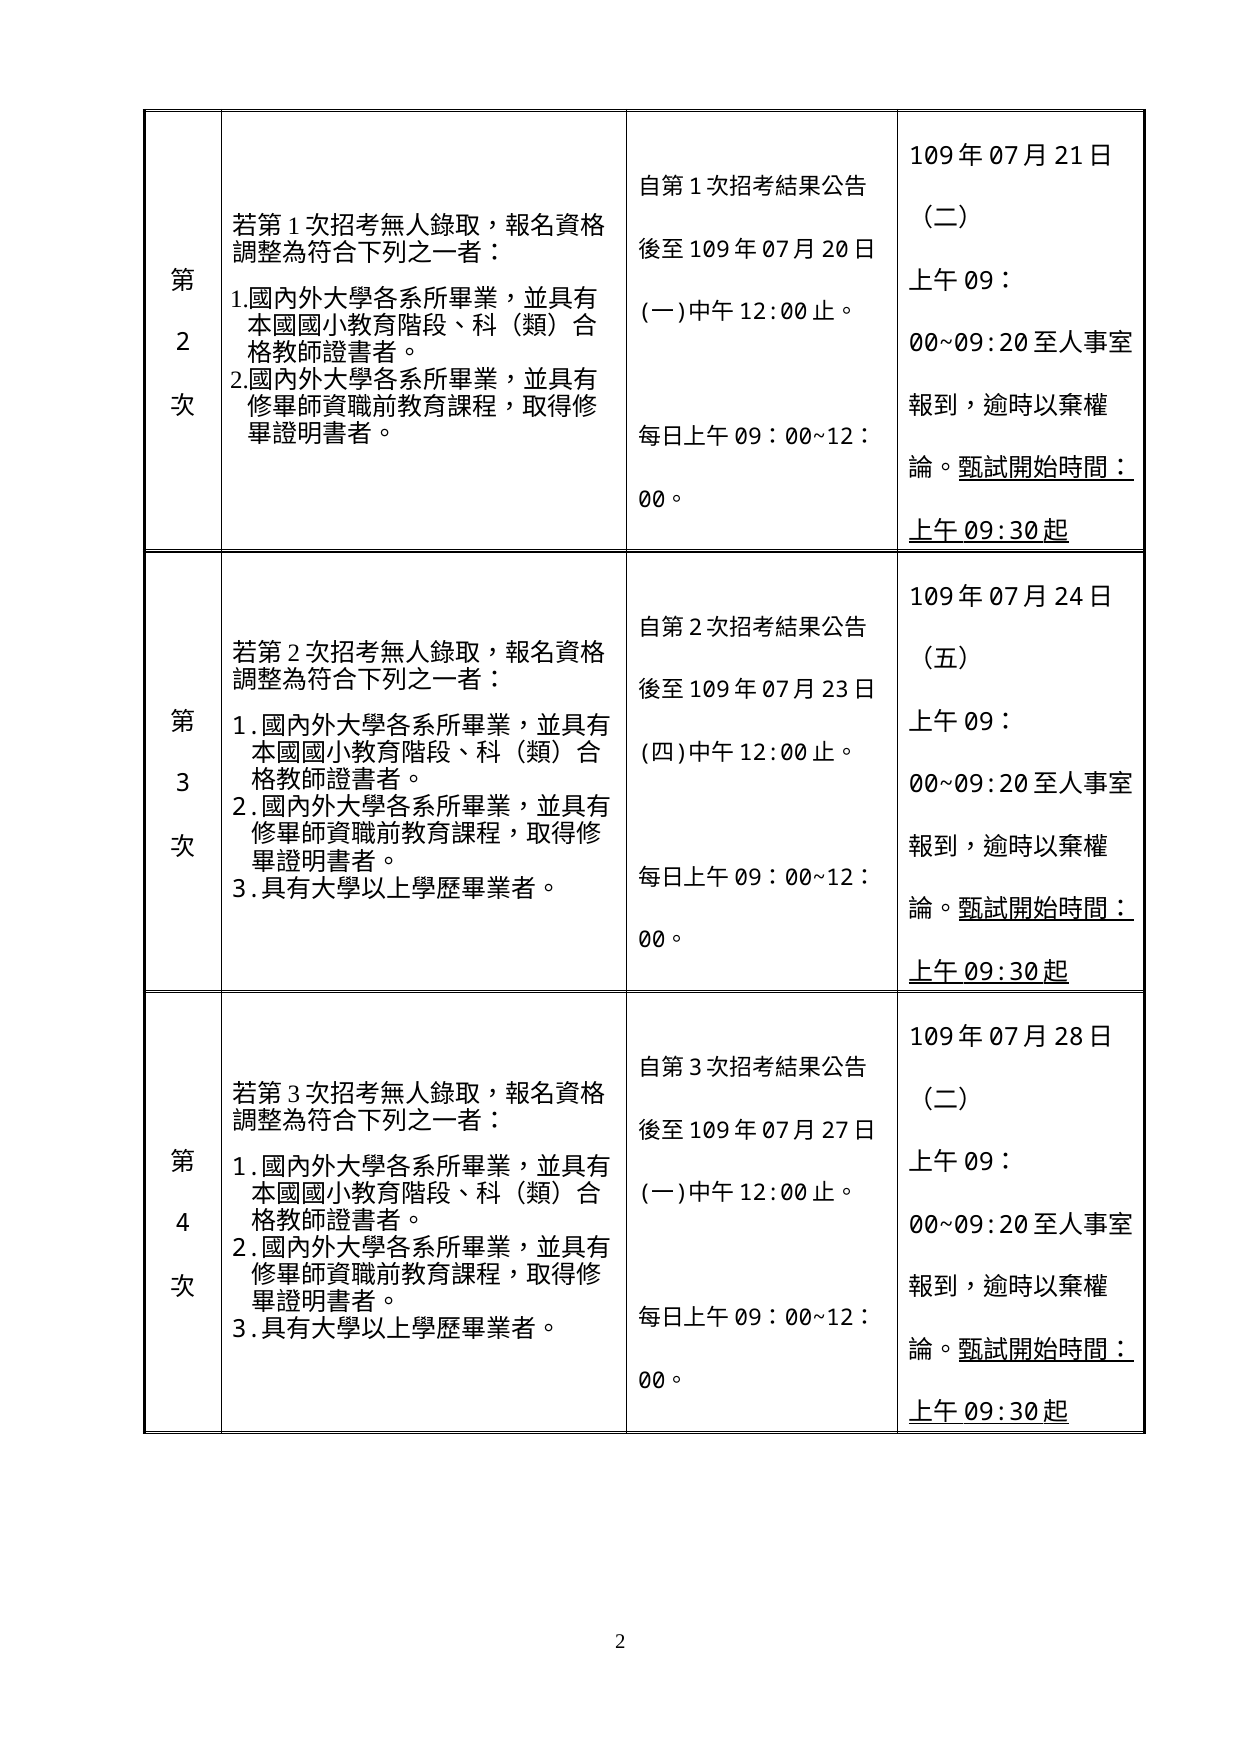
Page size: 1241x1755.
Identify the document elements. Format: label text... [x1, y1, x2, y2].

table_cell 第 4 次 [146, 993, 221, 1431]
table_cell 109年07月24日（五） 上午09：00~09:20至人事室報到，逾時以棄權論。甄試開始時間：上午09:30起 [898, 553, 1143, 990]
table_cell 第 2 次 [146, 112, 221, 549]
table_cell 自第2次招考結果公告後至109年07月23日(四)中午12:00止。 每日上午09：00~12：00。 [627, 553, 897, 990]
table_cell 若第3次招考無人錄取，報名資格調整為符合下列之一者： 1.國內外大學各系所畢業，並具有本國國小教育階段、科（類）合格教師證書者。 2.國內外大學各系所畢業，並具有修畢師資職前教育課程，取得修畢證明書者。 3.具有大學以上學歷畢業者。 [222, 993, 626, 1431]
table_cell 若第2次招考無人錄取，報名資格調整為符合下列之一者： 1.國內外大學各系所畢業，並具有本國國小教育階段、科（類）合格教師證書者。 2.國內外大學各系所畢業，並具有修畢師資職前教育課程，取得修畢證明書者。 3.具有大學以上學歷畢業者。 [222, 553, 626, 990]
table_cell 自第3次招考結果公告後至109年07月27日(一)中午12:00止。 每日上午09：00~12：00。 [627, 993, 897, 1431]
table_cell 若第1次招考無人錄取，報名資格調整為符合下列之一者： 1.國內外大學各系所畢業，並具有本國國小教育階段、科（類）合格教師證書者。 2.國內外大學各系所畢業，並具有修畢師資職前教育課程，取得修畢證明書者。 [222, 112, 626, 549]
table_cell 自第1次招考結果公告後至109年07月20日(一)中午12:00止。 每日上午09：00~12：00。 [627, 112, 897, 549]
table_cell 109年07月28日（二） 上午09：00~09:20至人事室報到，逾時以棄權論。甄試開始時間：上午09:30起 [898, 993, 1143, 1431]
table_cell 109年07月21日（二） 上午09：00~09:20至人事室報到，逾時以棄權論。甄試開始時間：上午09:30起 [898, 112, 1143, 549]
table_cell 第 3 次 [146, 553, 221, 990]
